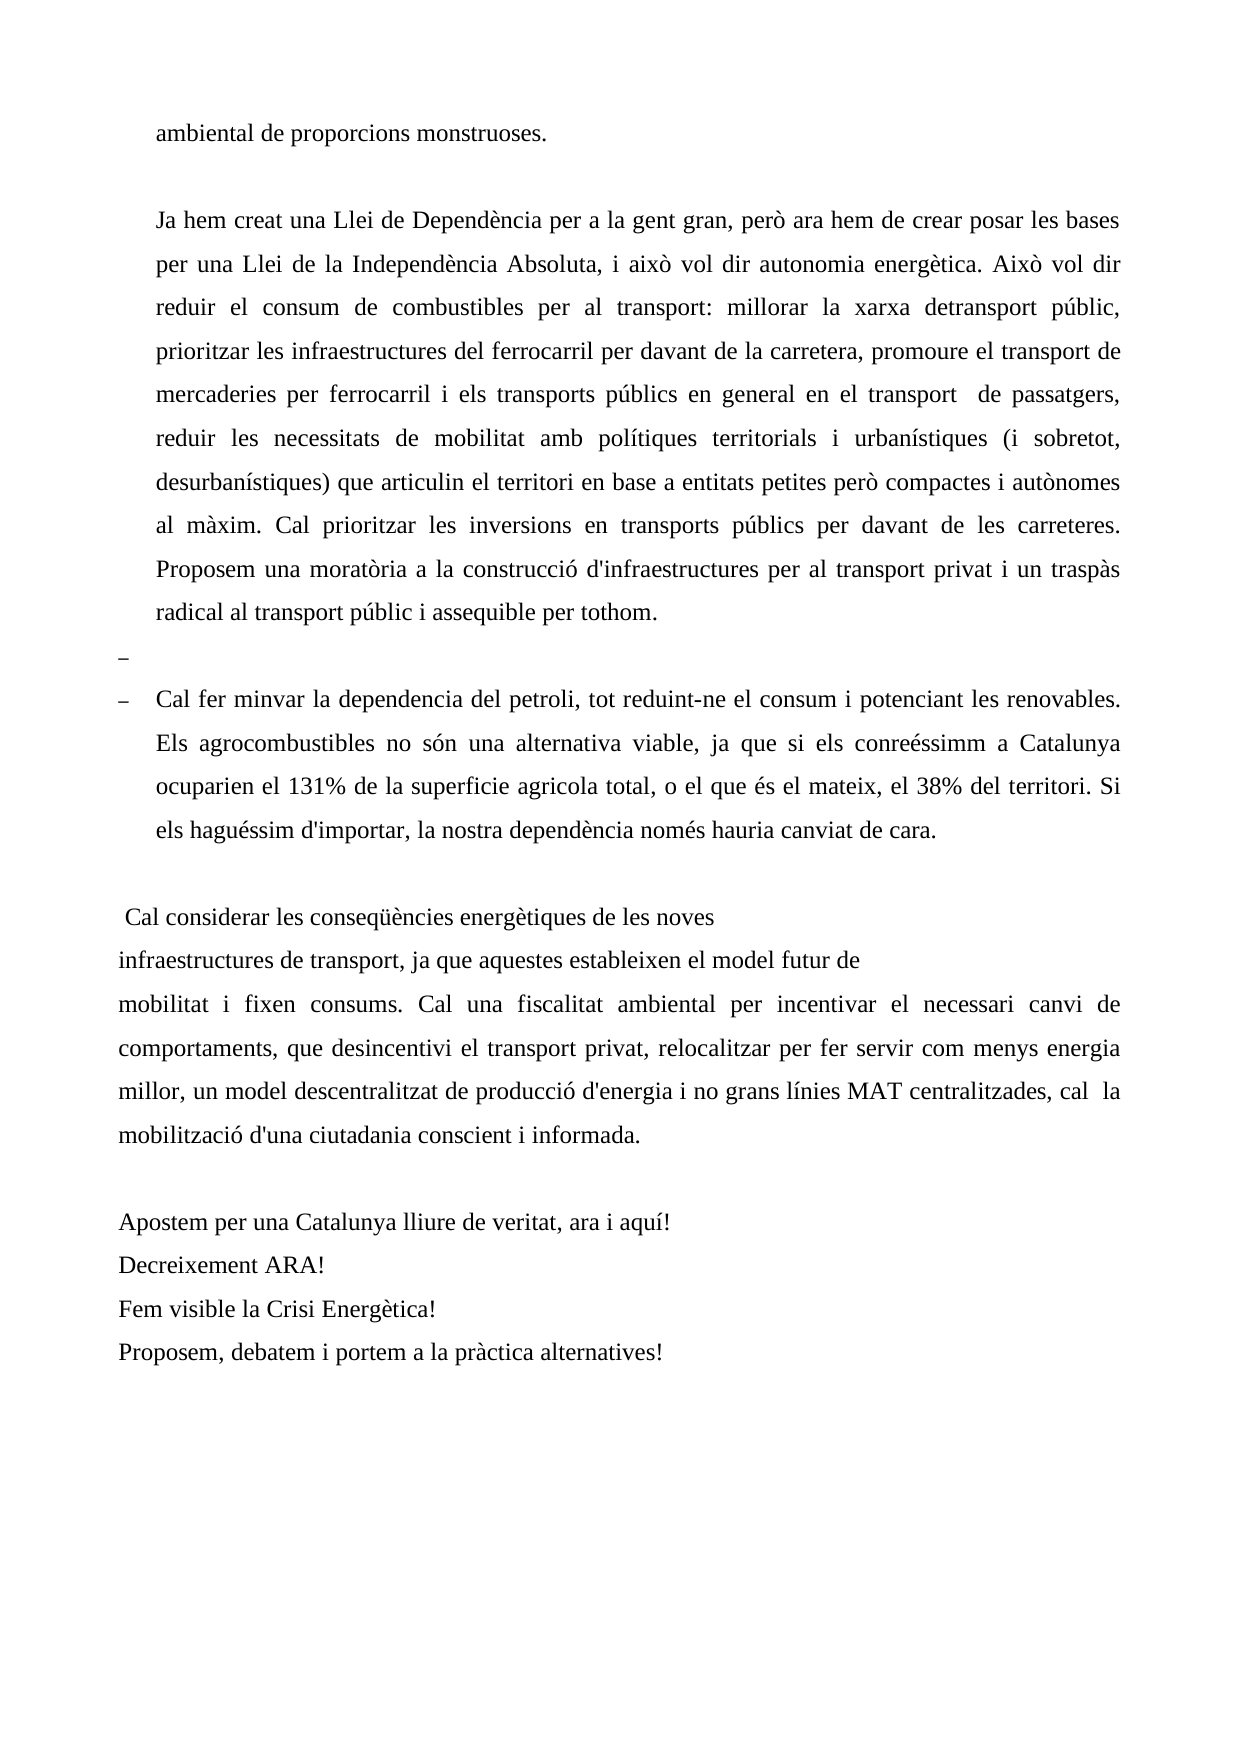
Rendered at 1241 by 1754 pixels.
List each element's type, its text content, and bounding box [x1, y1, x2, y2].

text Cal considerar les conseqüències energètiques de les noves [118, 902, 1122, 931]
list Cal fer minvar la dependencia del petroli, tot reduint-ne el consum i potenciant les renovables. Els agrocombustibles no són una alternativa viable, ja que si els conreéssimm a Catalunya ocuparien el 131% de la superficie agricola total, o el que és el mateix, el 38% del territori. Si els haguéssim d'importar, la nostra dependència només hauria canviat de cara. [118, 684, 1122, 844]
text Proposem, debatem i portem a la pràctica alternatives! [118, 1337, 1122, 1366]
text Fem visible la Crisi Energètica! [118, 1294, 1122, 1323]
list Ja hem creat una Llei de Dependència per a la gent gran, però ara hem de crear posar les bases per una Llei de la Independència Absoluta, i això vol dir autonomia energètica. Això vol dir reduir el consum de combustibles per al transport: millorar la xarxa detransport públic, prioritzar les infraestructures del ferrocarril per davant de la carretera, promoure el transport de mercaderies per ferrocarril i els transports públics en general en el transport de passatgers, reduir les necessitats de mobilitat amb polítiques territorials i urbanístiques (i sobretot, desurbanístiques) que articulin el territori en base a entitats petites però compactes i autònomes al màxim. Cal prioritzar les inversions en transports públics per davant de les carreteres. Proposem una moratòria a la construcció d'infraestructures per al transport privat i un traspàs radical al transport públic i assequible per tothom. [118, 205, 1122, 626]
text Apostem per una Catalunya lliure de veritat, ara i aquí! [118, 1207, 1122, 1236]
text Decreixement ARA! [118, 1250, 1122, 1279]
text infraestructures de transport, ja que aquestes estableixen el model futur de [118, 945, 1122, 974]
text mobilitat i fixen consums. Cal una fiscalitat ambiental per incentivar el necessari canvi de comportaments, que desincentivi el transport privat, relocalitzar per fer servir com menys energia millor, un model descentralitzat de producció d'energia i no grans línies MAT centralitzades, cal la mobilització d'una ciutadania conscient i informada. [118, 989, 1122, 1149]
list ambiental de proporcions monstruoses. [118, 118, 1122, 147]
